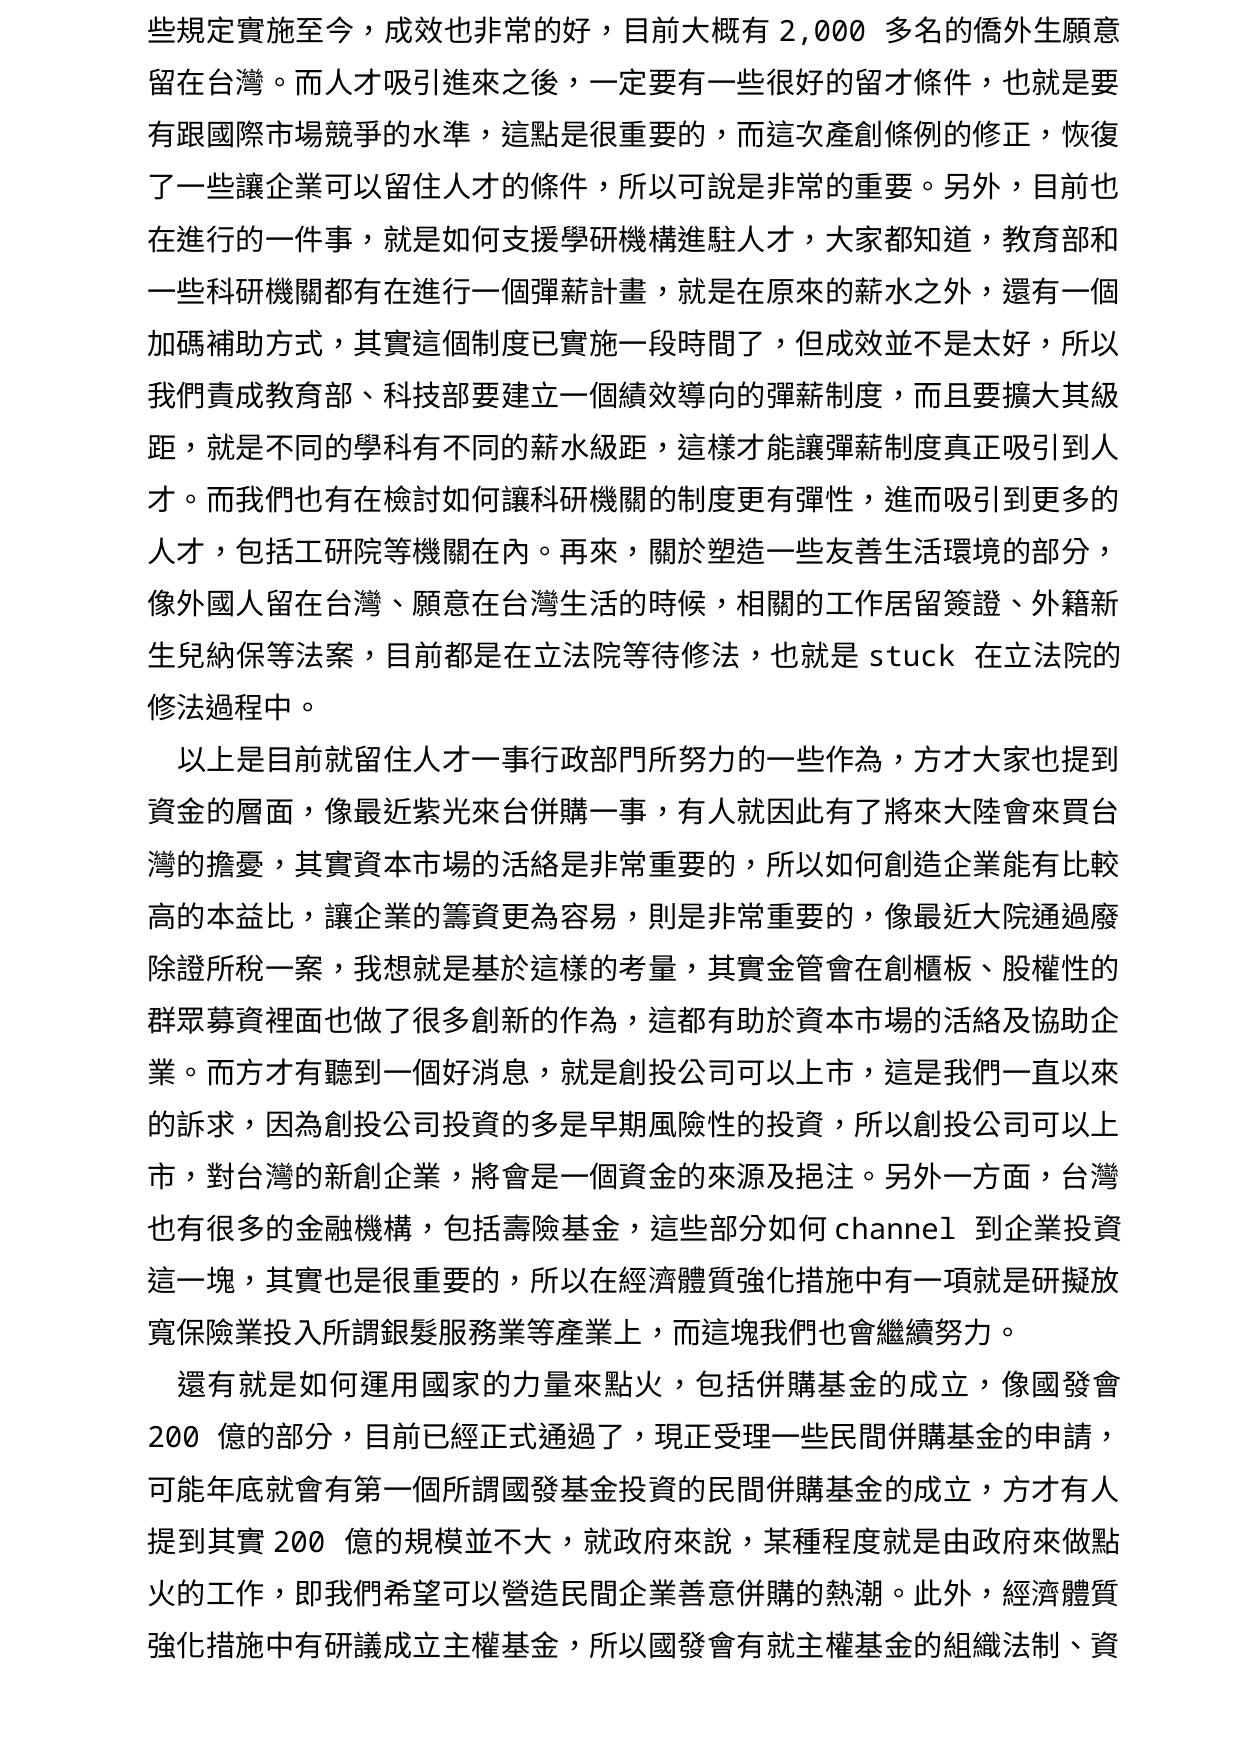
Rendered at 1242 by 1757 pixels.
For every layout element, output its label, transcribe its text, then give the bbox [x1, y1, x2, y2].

text 以上是目前就留住人才一事行政部門所努力的一些作為，方才大家也提到資金的層面，像最近紫光來台併購一事，有人就因此有了將來大陸會來買台灣的擔憂，其實資本市場的活絡是非常重要的，所以如何創造企業能有比較高的本益比，讓企業的籌資更為容易，則是非常重要的，像最近大院通過廢除證所稅一案，我想就是基於這樣的考量，其實金管會在創櫃板、股權性的群眾募資裡面也做了很多創新的作為，這都有助於資本市場的活絡及協助企業。而方才有聽到一個好消息，就是創投公司可以上市，這是我們一直以來的訴求，因為創投公司投資的多是早期風險性的投資，所以創投公司可以上市，對台灣的新創企業，將會是一個資金的來源及挹注。另外一方面，台灣也有很多的金融機構，包括壽險基金，這些部分如何channel 到企業投資這一塊，其實也是很重要的，所以在經濟體質強化措施中有一項就是研擬放寬保險業投入所謂銀髮服務業等產業上，而這塊我們也會繼續努力。 [147, 729, 1122, 1354]
text 除了企業需要的人才以外，大家也知道我們的競才條件不太好，因為薪資並不太高，最近教育部及我們都有在積極推動，即如何擴大海外青年願意到台灣來，不管是做intern 或遊學等，因為他們只要來台灣就有可能會愛上台灣，當然就會願意留在台灣。針對海外僑生留台，我們做了非常多的工作，也有一個評點機制，現在幾乎所有的僑外生畢業以後，不需要回到僑居地工作兩年後才能在台灣工作，而且也沒有薪資方面的限制了，換言之，只要雇主願意僱用，他們就可以留在台灣，此舉對台灣來說是非常有幫助的，而這些規定實施至今，成效也非常的好，目前大概有2,000 多名的僑外生願意留在台灣。而人才吸引進來之後，一定要有一些很好的留才條件，也就是要有跟國際市場競爭的水準，這點是很重要的，而這次產創條例的修正，恢復了一些讓企業可以留住人才的條件，所以可說是非常的重要。另外，目前也在進行的一件事，就是如何支援學研機構進駐人才，大家都知道，教育部和一些科研機關都有在進行一個彈薪計畫，就是在原來的薪水之外，還有一個加碼補助方式，其實這個制度已實施一段時間了，但成效並不是太好，所以我們責成教育部、科技部要建立一個績效導向的彈薪制度，而且要擴大其級距，就是不同的學科有不同的薪水級距，這樣才能讓彈薪制度真正吸引到人才。而我們也有在檢討如何讓科研機關的制度更有彈性，進而吸引到更多的人才，包括工研院等機關在內。再來，關於塑造一些友善生活環境的部分，像外國人留在台灣、願意在台灣生活的時候，相關的工作居留簽證、外籍新生兒納保等法案，目前都是在立法院等待修法，也就是stuck 在立法院的修法過程中。 [147, 0, 1122, 729]
text 還有就是如何運用國家的力量來點火，包括併購基金的成立，像國發會200 億的部分，目前已經正式通過了，現正受理一些民間併購基金的申請，可能年底就會有第一個所謂國發基金投資的民間併購基金的成立，方才有人提到其實200 億的規模並不大，就政府來說，某種程度就是由政府來做點火的工作，即我們希望可以營造民間企業善意併購的熱潮。此外，經濟體質強化措施中有研議成立主權基金，所以國發會有就主權基金的組織法制、資 [147, 1354, 1122, 1667]
